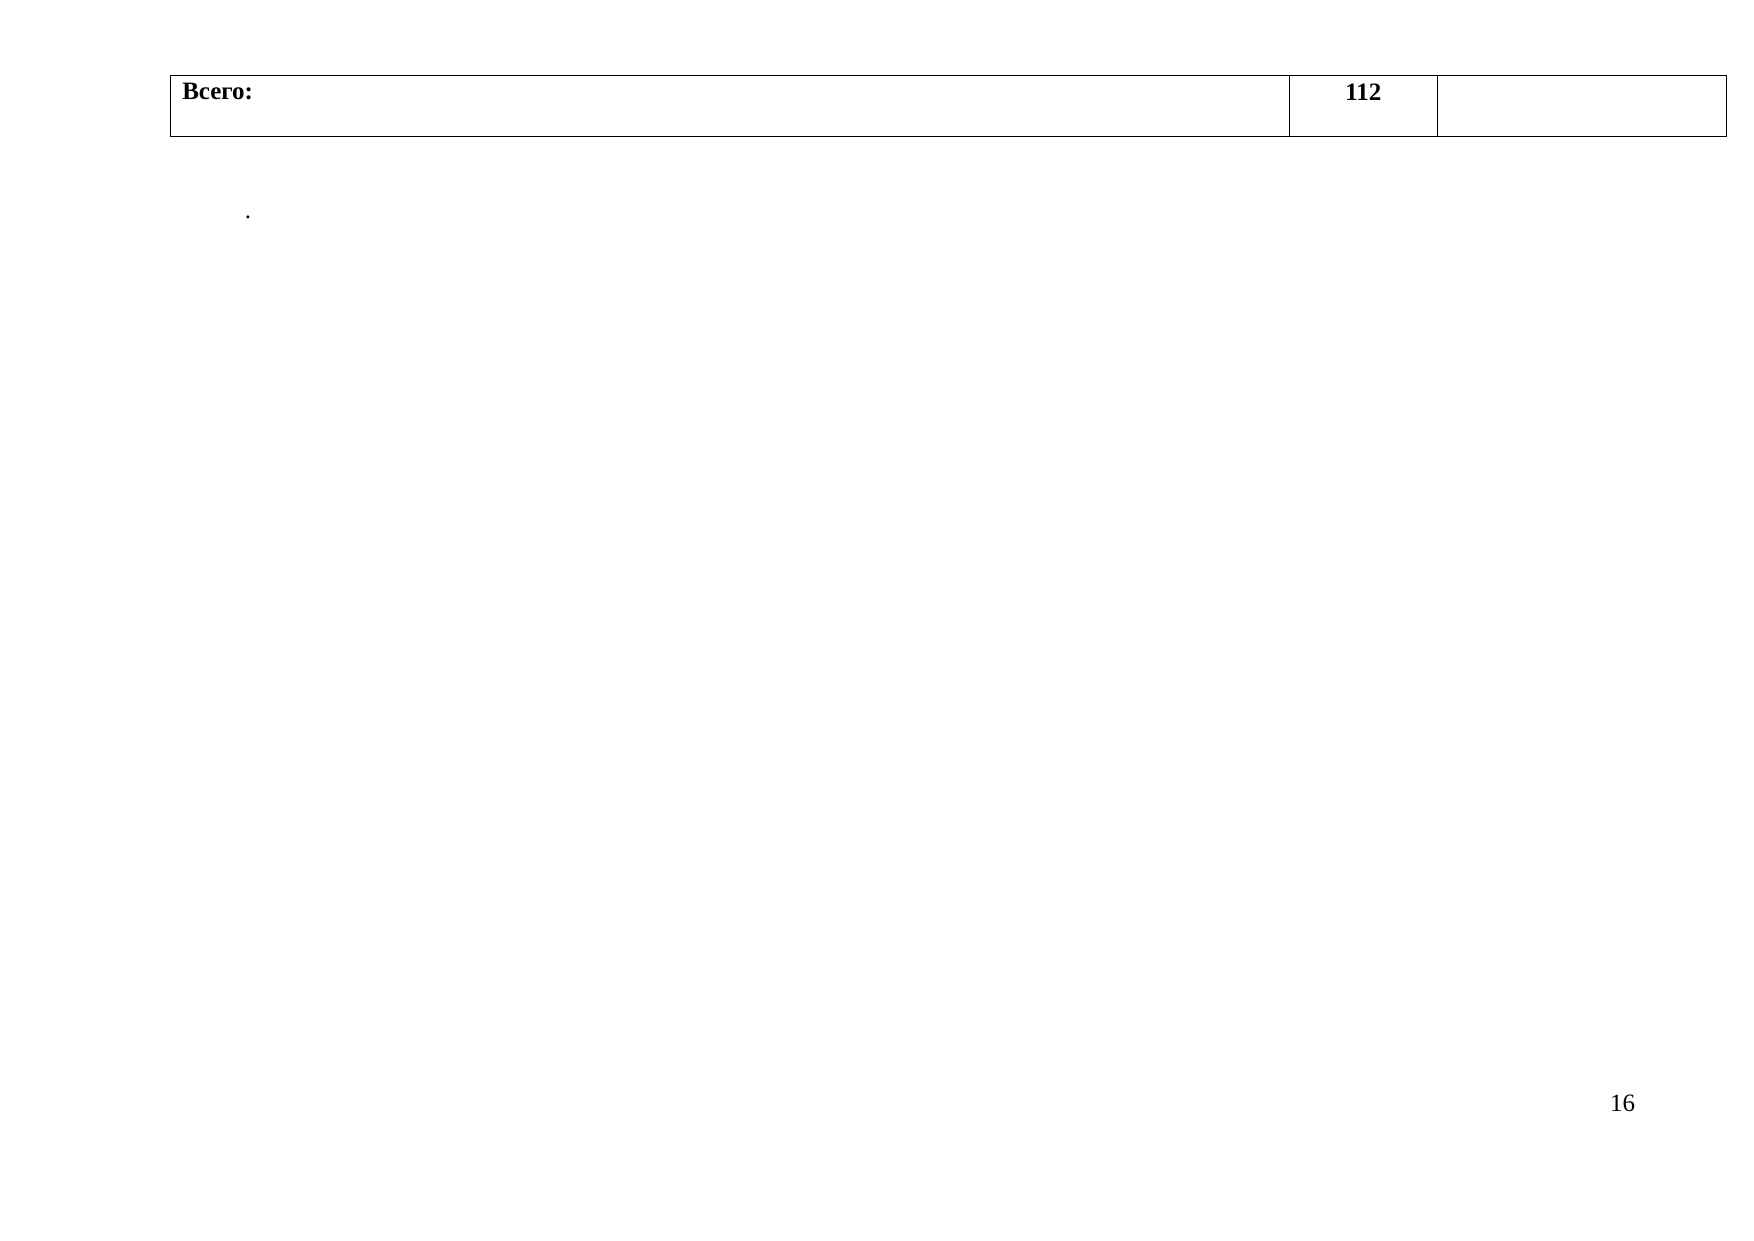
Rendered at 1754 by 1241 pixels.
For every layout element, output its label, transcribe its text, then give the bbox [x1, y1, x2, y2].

table_cell Всего: [171, 76, 1289, 136]
table_cell [1438, 76, 1726, 136]
table_cell 112 [1290, 76, 1437, 136]
text . [244, 195, 1641, 223]
